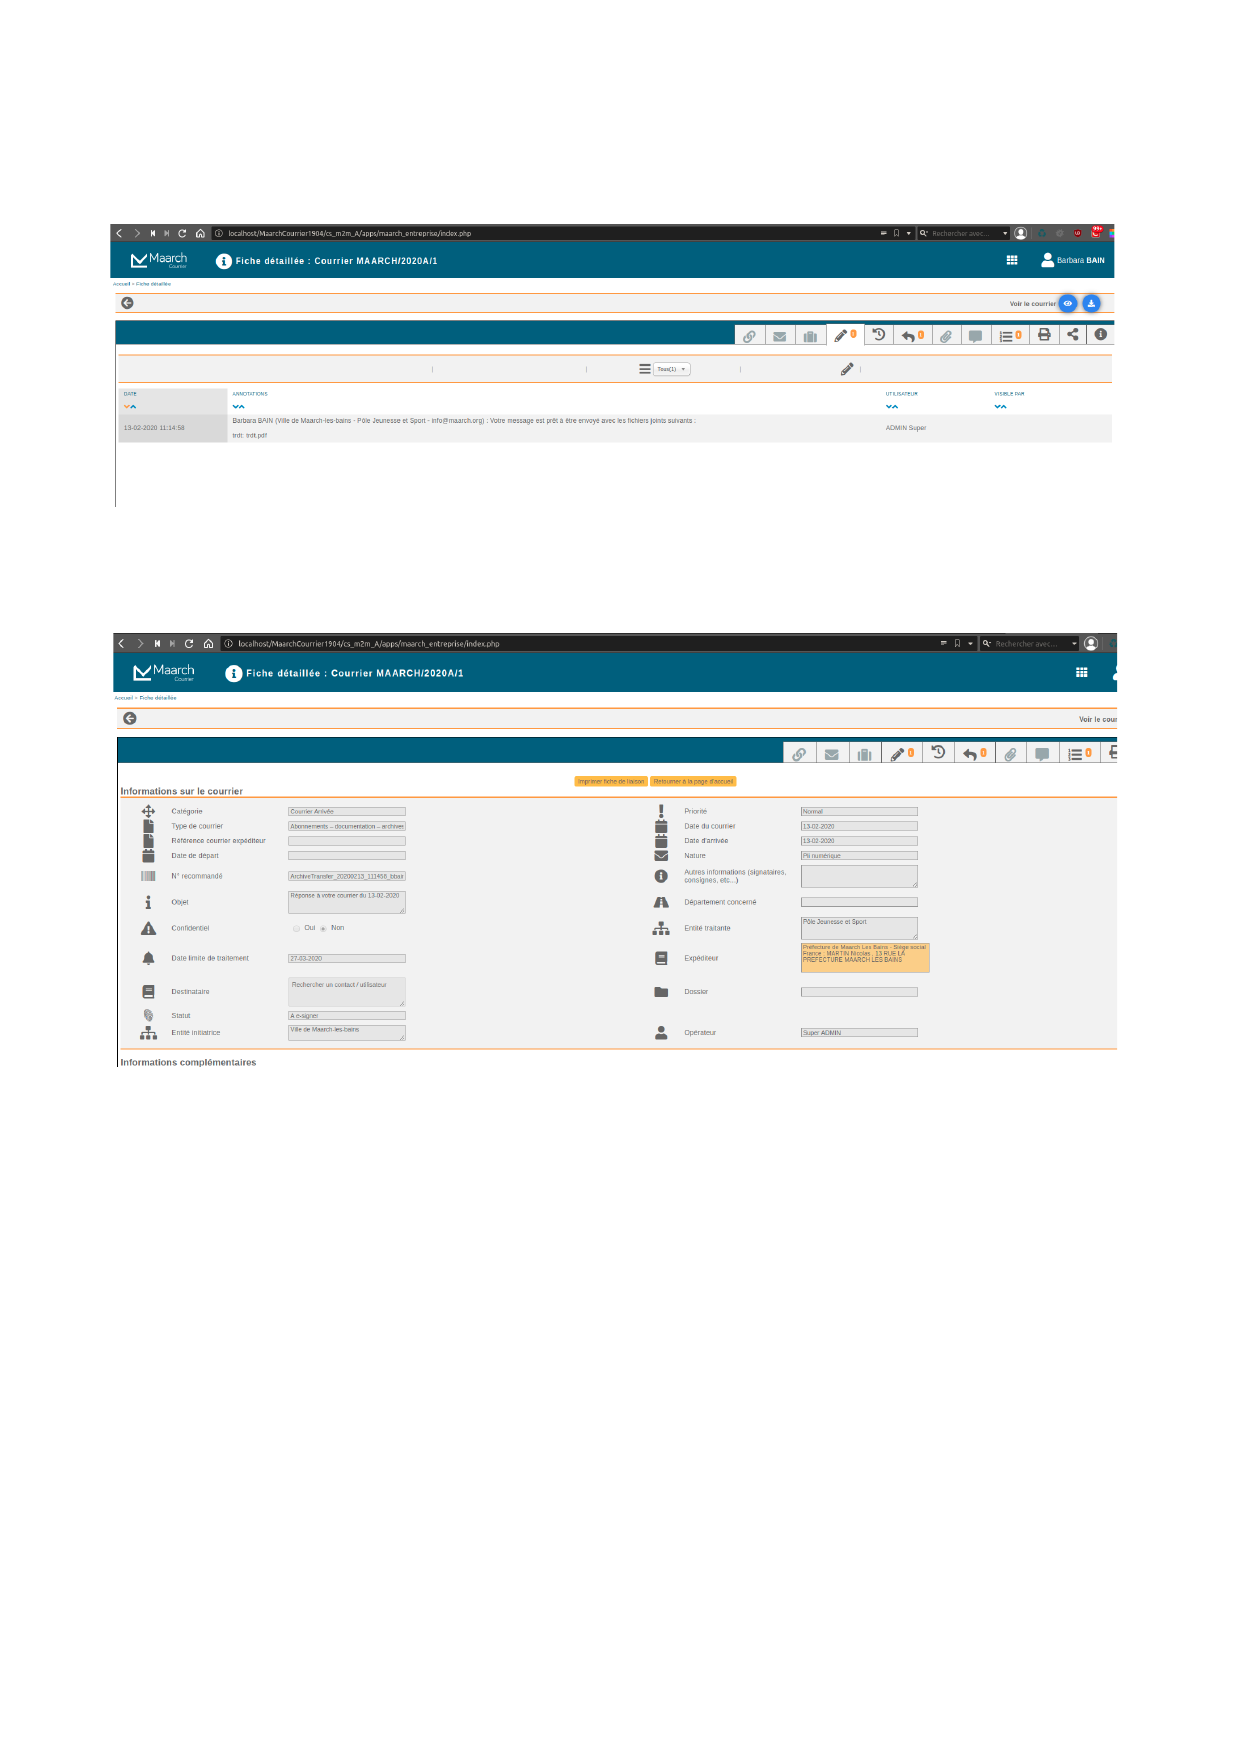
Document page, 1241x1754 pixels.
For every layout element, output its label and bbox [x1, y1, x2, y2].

picture [134, 667, 150, 680]
picture [113, 693, 1118, 1067]
picture [217, 254, 232, 269]
picture [226, 666, 242, 682]
picture [110, 279, 1115, 507]
picture [110, 224, 1115, 241]
picture [1042, 261, 1054, 267]
picture [138, 256, 146, 263]
picture [113, 633, 1118, 652]
picture [1077, 672, 1087, 676]
picture [142, 668, 150, 675]
